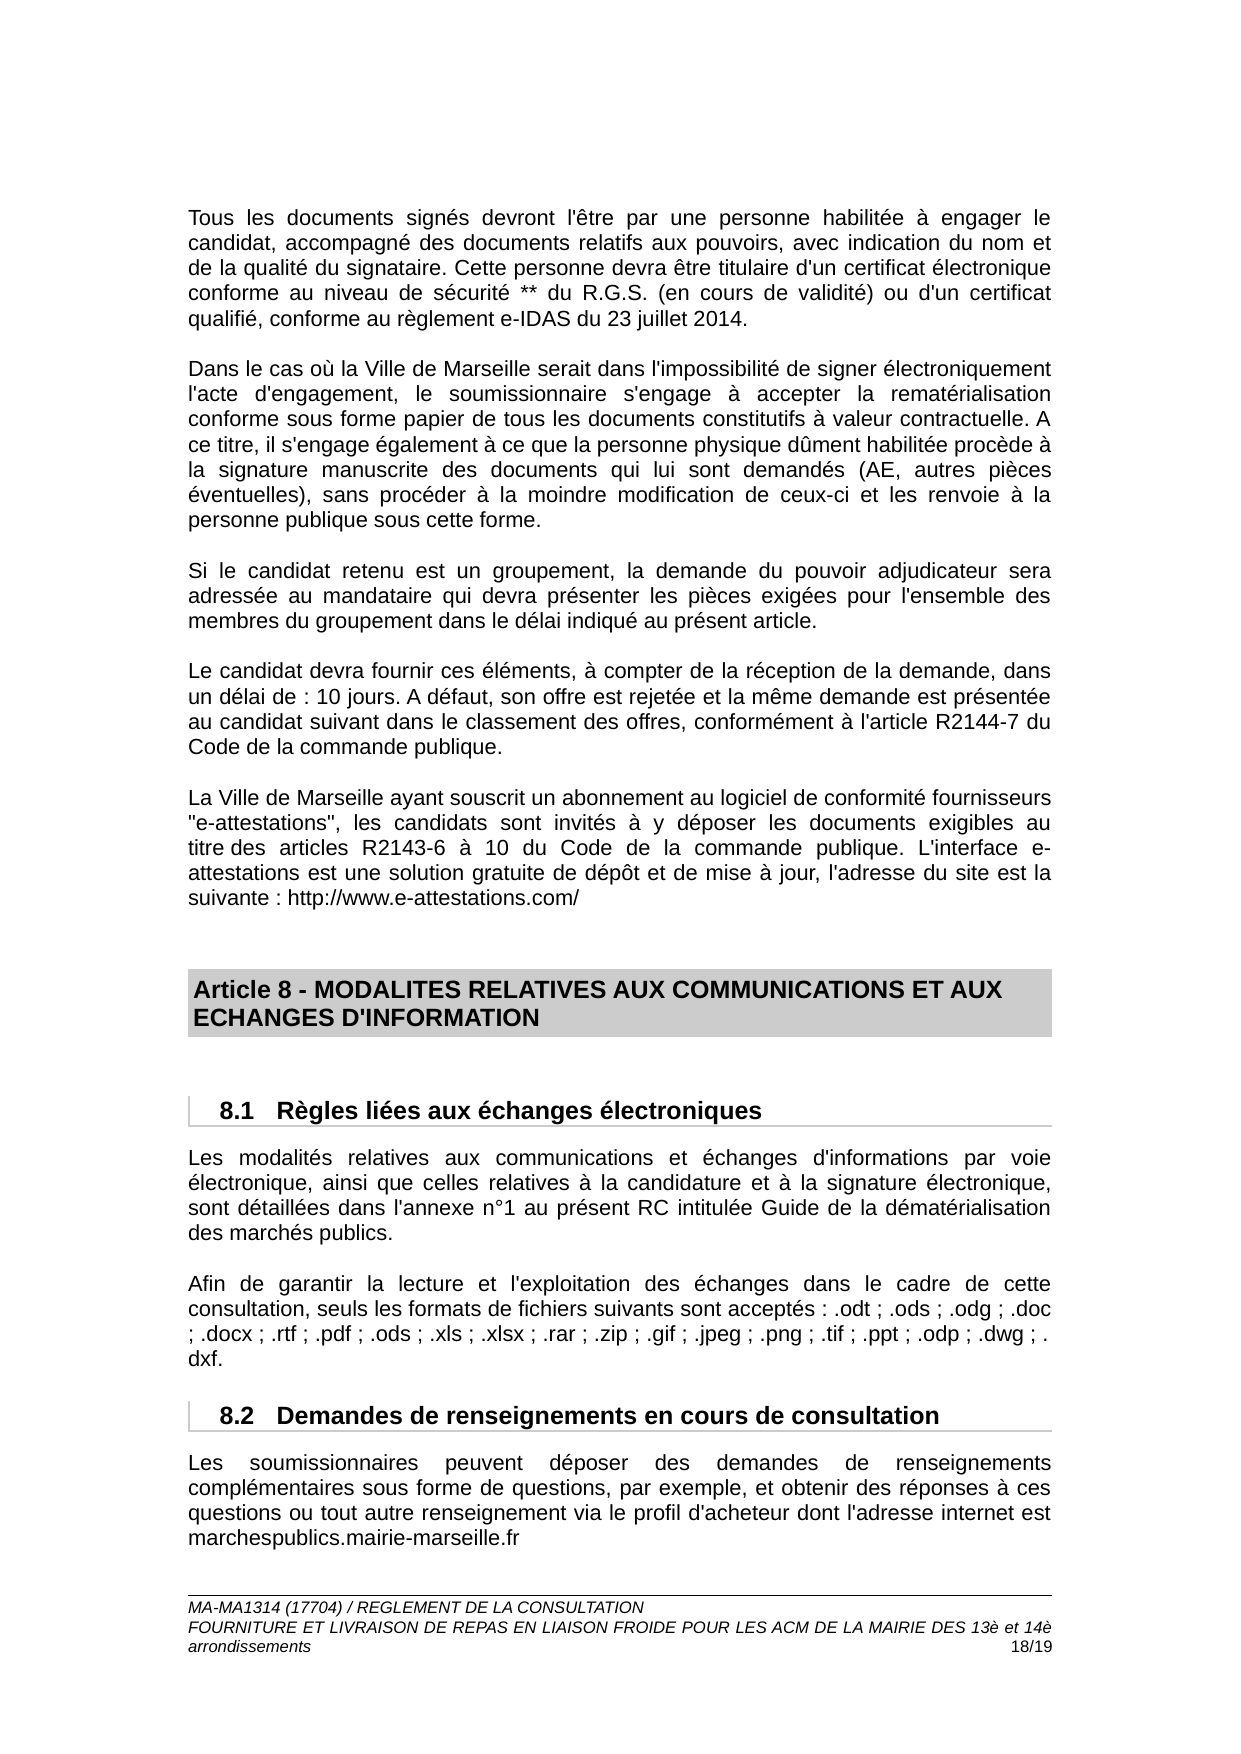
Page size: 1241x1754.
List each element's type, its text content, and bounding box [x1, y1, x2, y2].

subtitle MODALITES RELATIVES AUX COMMUNICATIONS ET AUX ECHANGES D'INFORMATION [190, 972, 1050, 1035]
text Si le candidat retenu est un groupement, la demande du pouvoir adjudicateur sera adressée au mandataire qui devra présenter les pièces exigées pour l'ensemble des membres du groupement dans le délai indiqué au présent article. [188, 557, 1052, 633]
text Dans le cas où la Ville de Marseille serait dans l'impossibilité de signer électroniquement l'acte d'engagement, le soumissionnaire s'engage à accepter la rematérialisation conforme sous forme papier de tous les documents constitutifs à valeur contractuelle. A ce titre, il s'engage également à ce que la personne physique dûment habilitée procède à la signature manuscrite des documents qui lui sont demandés (AE, autres pièces éventuelles), sans procéder à la moindre modification de ceux-ci et les renvoie à la personne publique sous cette forme. [188, 356, 1052, 532]
subtitle Demandes de renseignements en cours de consultation [190, 1401, 1052, 1430]
text Afin de garantir la lecture et l'exploitation des échanges dans le cadre de cette consultation, seuls les formats de fichiers suivants sont acceptés : .odt ; .ods ; .odg ; .doc ; .docx ; .rtf ; .pdf ; .ods ; .xls ; .xlsx ; .rar ; .zip ; .gif ; .jpeg ; .png ; .tif ; .ppt ; .odp ; .dwg ; .dxf. [188, 1271, 1052, 1372]
subtitle Règles liées aux échanges électroniques [190, 1096, 1052, 1125]
text Tous les documents signés devront l'être par une personne habilitée à engager le candidat, accompagné des documents relatifs aux pouvoirs, avec indication du nom et de la qualité du signataire. Cette personne devra être titulaire d'un certificat électronique conforme au niveau de sécurité ** du R.G.S. (en cours de validité) ou d'un certificat qualifié, conforme au règlement e-IDAS du 23 juillet 2014. [188, 204, 1052, 331]
text Le candidat devra fournir ces éléments, à compter de la réception de la demande, dans un délai de : 10 jours. A défaut, son offre est rejetée et la même demande est présentée au candidat suivant dans le classement des offres, conformément à l'article R2144-7 du Code de la commande publique. [188, 658, 1052, 759]
text Les modalités relatives aux communications et échanges d'informations par voie électronique, ainsi que celles relatives à la candidature et à la signature électronique, sont détaillées dans l'annexe n°1 au présent RC intitulée Guide de la dématérialisation des marchés publics. [188, 1145, 1052, 1246]
text Les soumissionnaires peuvent déposer des demandes de renseignements complémentaires sous forme de questions, par exemple, et obtenir des réponses à ces questions ou tout autre renseignement via le profil d'acheteur dont l'adresse internet est marchespublics.mairie-marseille.fr [188, 1449, 1052, 1550]
text La Ville de Marseille ayant souscrit un abonnement au logiciel de conformité fournisseurs "e-attestations", les candidats sont invités à y déposer les documents exigibles au titre des articles R2143-6 à 10 du Code de la commande publique. L'interface e-attestations est une solution gratuite de dépôt et de mise à jour, l'adresse du site est la suivante : http://www.e-attestations.com/ [188, 784, 1052, 910]
